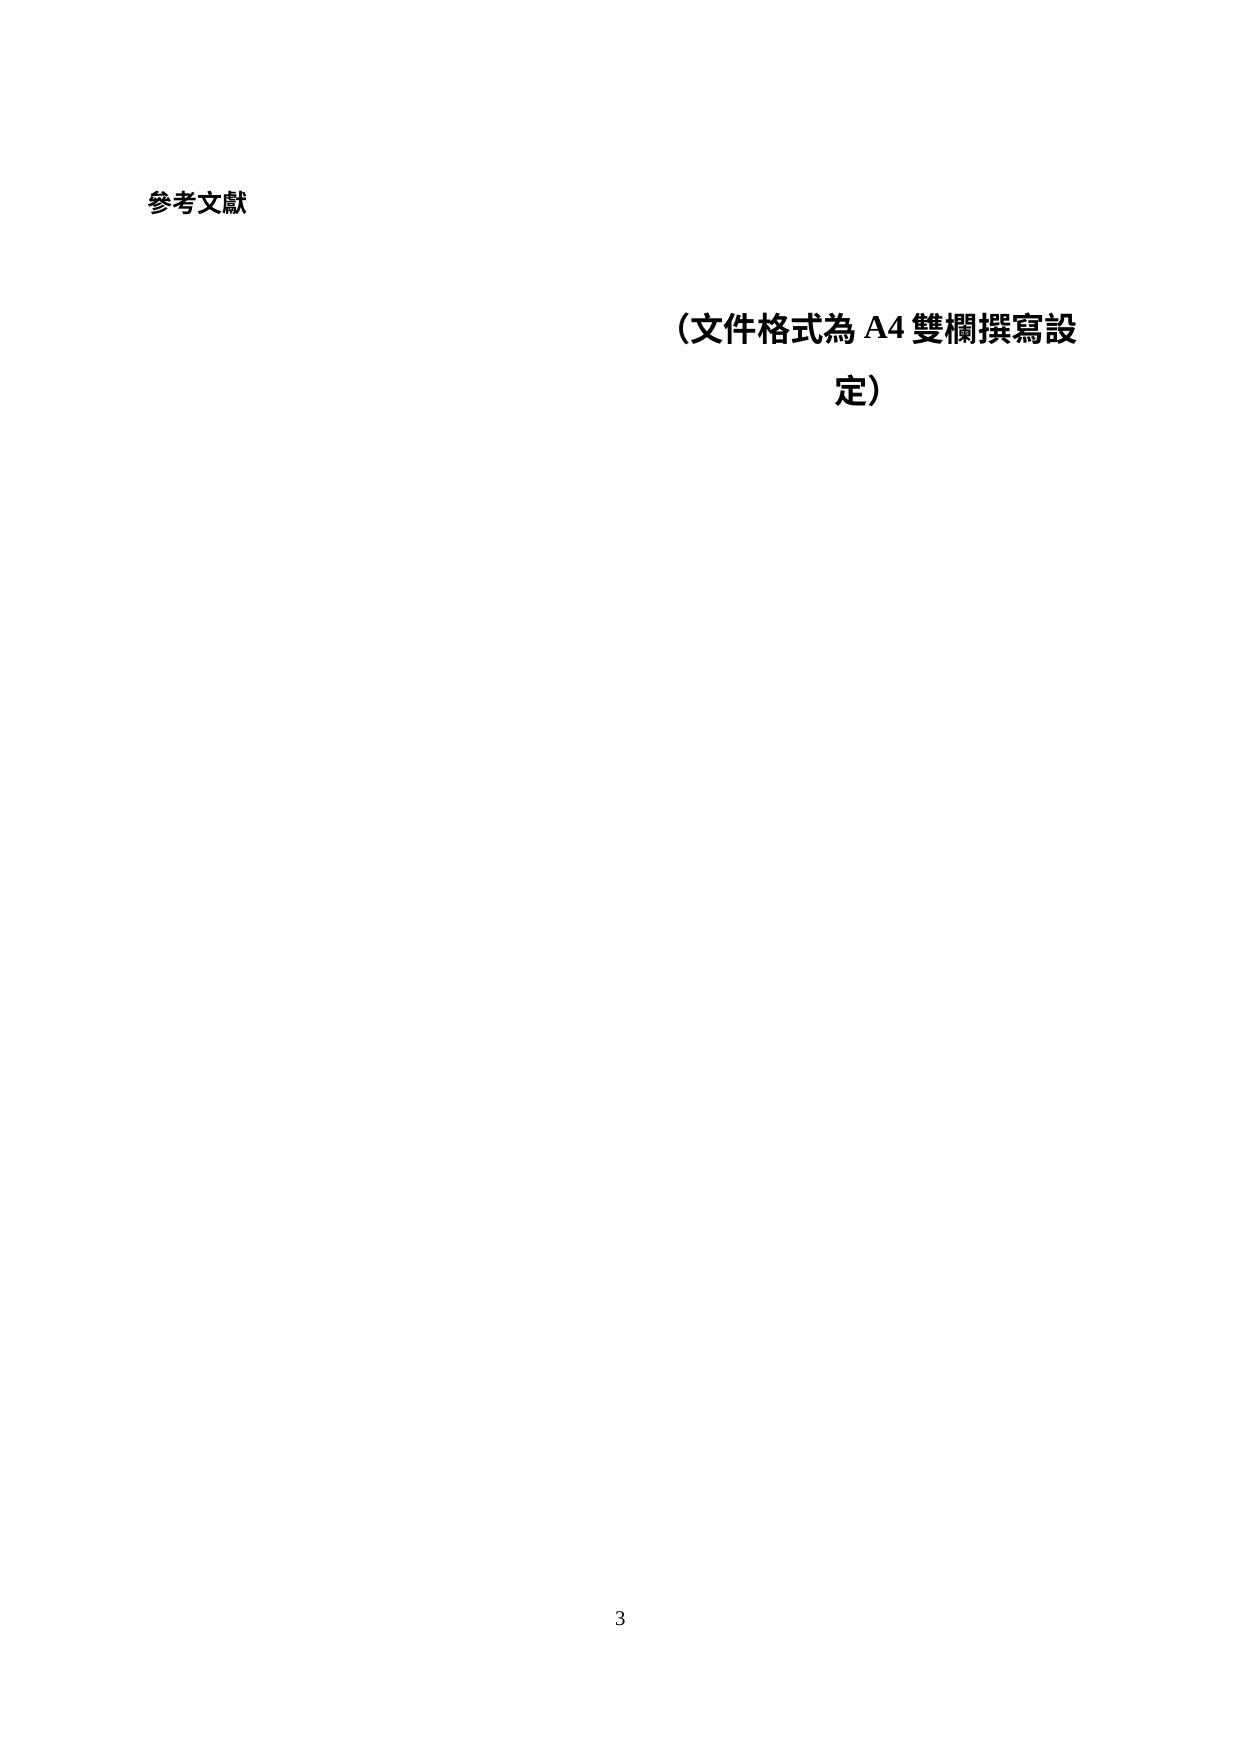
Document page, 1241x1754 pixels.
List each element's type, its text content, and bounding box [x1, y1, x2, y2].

text 參考文獻 [148, 160, 598, 222]
text （文件格式為A4雙欄撰寫設定） [642, 285, 1092, 410]
